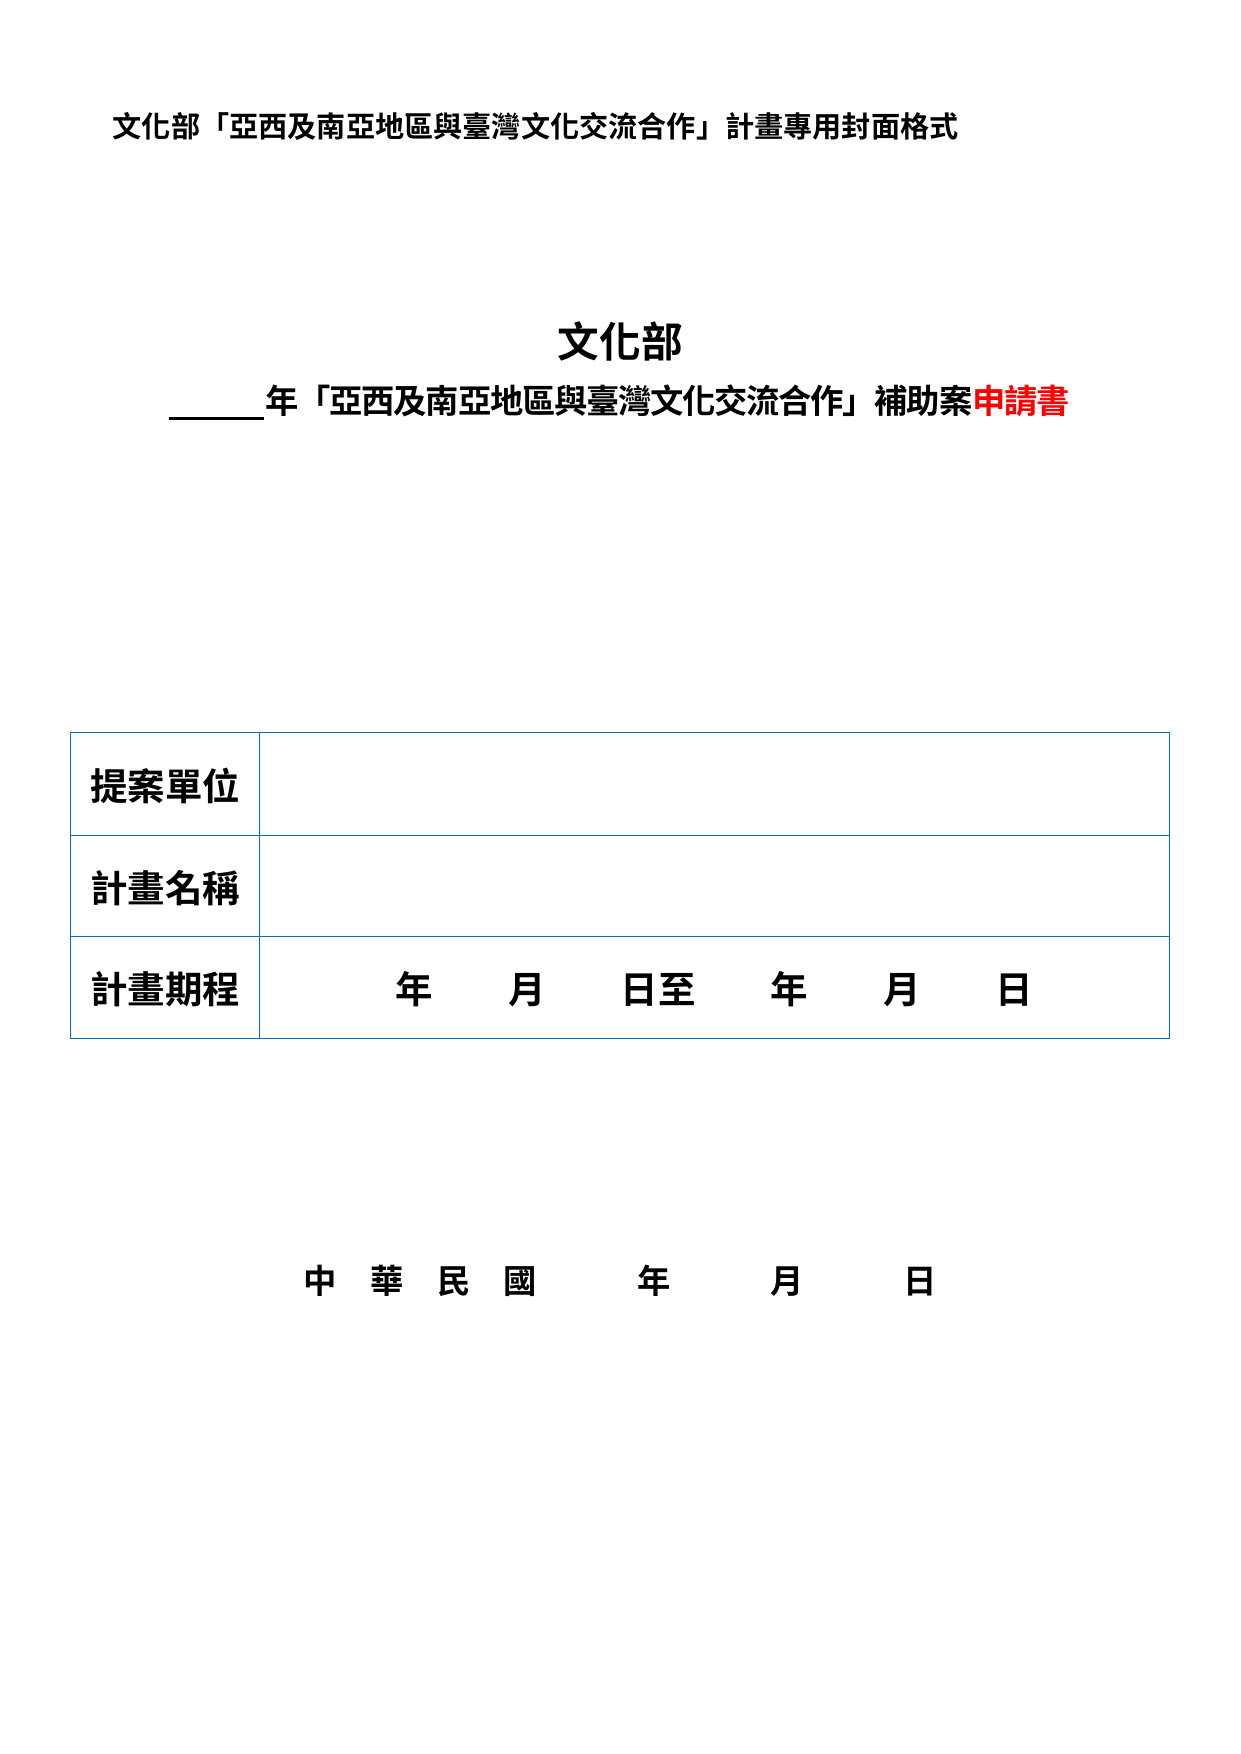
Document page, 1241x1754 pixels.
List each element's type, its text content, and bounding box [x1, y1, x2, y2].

text 文化部 [112, 309, 1128, 369]
text 中 華 民 國 年 月 日 [112, 1255, 1128, 1303]
table_cell 計畫期程 [71, 937, 259, 1038]
text 文化部「亞西及南亞地區與臺灣文化交流合作」計畫專用封面格式 [112, 103, 1128, 146]
text 年「亞西及南亞地區與臺灣文化交流合作」補助案申請書 [112, 369, 1128, 426]
table_cell 年 月 日至 年 月 日 [260, 937, 1169, 1038]
table_header [260, 733, 1169, 835]
table_cell [260, 836, 1169, 936]
table_cell 計畫名稱 [71, 836, 259, 936]
table_header 提案單位 [71, 733, 259, 835]
